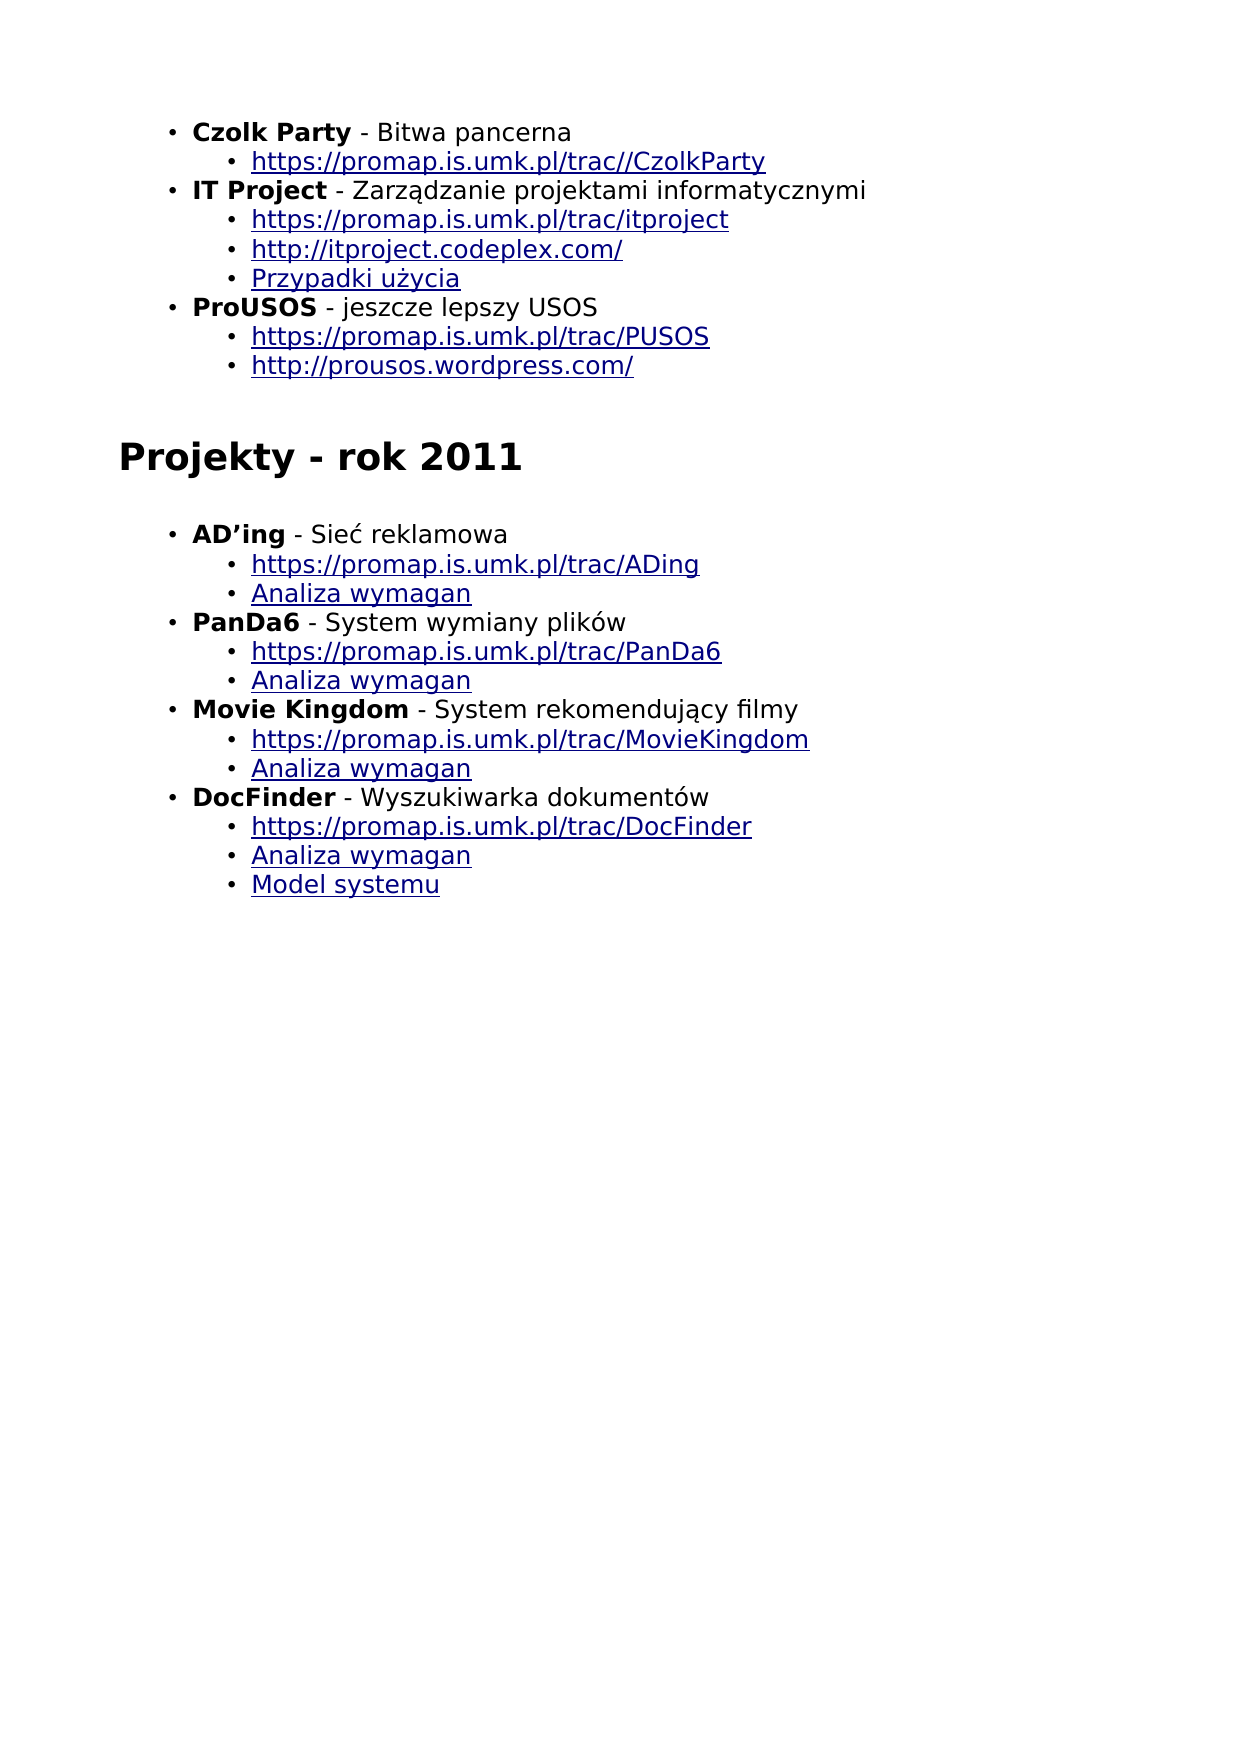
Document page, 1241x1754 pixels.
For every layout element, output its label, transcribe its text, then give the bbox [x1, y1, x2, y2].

subtitle Projekty - rok 2011 [118, 435, 1122, 479]
list Czolk Party - Bitwa pancerna [177, 118, 1122, 147]
list ProUSOS - jeszcze lepszy USOS [177, 293, 1122, 322]
list https://promap.is.umk.pl/trac/ADing [236, 550, 1122, 579]
list PanDa6 - System wymiany plików [177, 608, 1122, 637]
list Analiza wymagan [236, 842, 1122, 871]
list http://itproject.codeplex.com/ [236, 235, 1122, 264]
list Analiza wymagan [236, 754, 1122, 783]
list Analiza wymagan [236, 579, 1122, 608]
list Analiza wymagan [236, 667, 1122, 696]
list https://promap.is.umk.pl/trac/PanDa6 [236, 637, 1122, 667]
list http://prousos.wordpress.com/ [236, 351, 1122, 381]
list Movie Kingdom - System rekomendujący filmy [177, 696, 1122, 725]
list https://promap.is.umk.pl/trac/PUSOS [236, 322, 1122, 351]
list https://promap.is.umk.pl/trac/DocFinder [236, 812, 1122, 842]
list https://promap.is.umk.pl/trac/MovieKingdom [236, 725, 1122, 754]
list Model systemu [236, 871, 1122, 900]
list IT Project - Zarządzanie projektami informatycznymi [177, 176, 1122, 206]
list https://promap.is.umk.pl/trac/itproject [236, 206, 1122, 235]
list https://promap.is.umk.pl/trac//CzolkParty [236, 147, 1122, 176]
list Przypadki użycia [236, 264, 1122, 293]
list AD’ing - Sieć reklamowa [177, 521, 1122, 550]
list DocFinder - Wyszukiwarka dokumentów [177, 783, 1122, 812]
